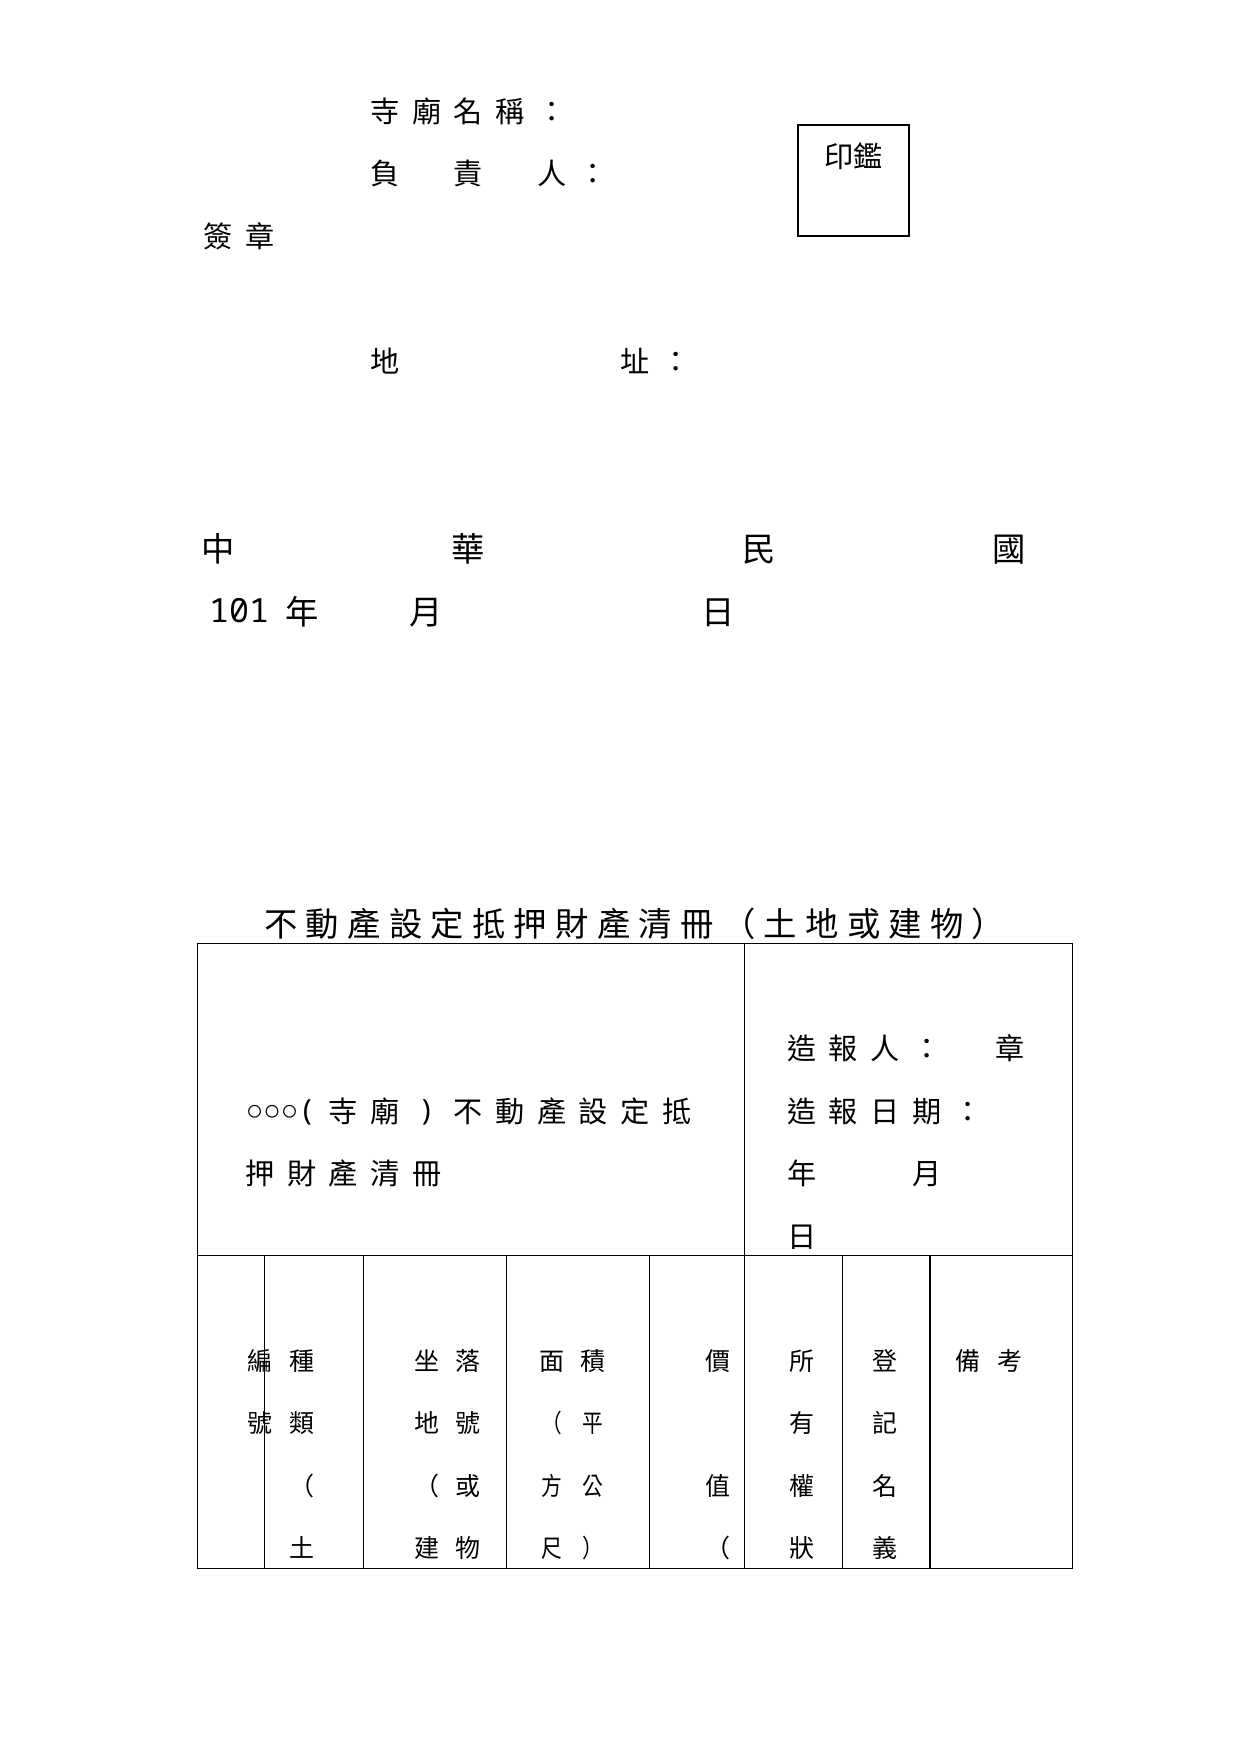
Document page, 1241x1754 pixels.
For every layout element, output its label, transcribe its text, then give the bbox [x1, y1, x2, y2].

table_cell 編號 [198, 1256, 264, 1568]
table_header 造報人： 章 造報日期： 年 月 日 [745, 944, 1072, 1255]
text [799, 126, 908, 235]
table_cell 備考 [931, 1256, 1072, 1568]
text 不動產設定抵押財產清冊（土地或建物） [197, 880, 1072, 943]
table_cell 價 值（ [650, 1256, 744, 1568]
table_cell 面積 （平方公尺） [507, 1256, 649, 1568]
text 寺廟名稱： [197, 68, 1072, 130]
table_cell 登記 名義 [843, 1256, 929, 1568]
text 負 責 人： 簽章 [197, 130, 1072, 255]
text 印鑑 [814, 133, 893, 176]
table_cell 種類 （土地或建物） [265, 1256, 363, 1568]
table_header ○○○(寺廟)不動產設定抵押財產清冊 [198, 944, 744, 1255]
text 地 址： [329, 318, 1072, 380]
table_cell 所有權狀 [745, 1256, 842, 1568]
text 中 華 民 國 101年 月 日 [197, 505, 1072, 630]
table_cell 坐落地號（或建物 [364, 1256, 506, 1568]
